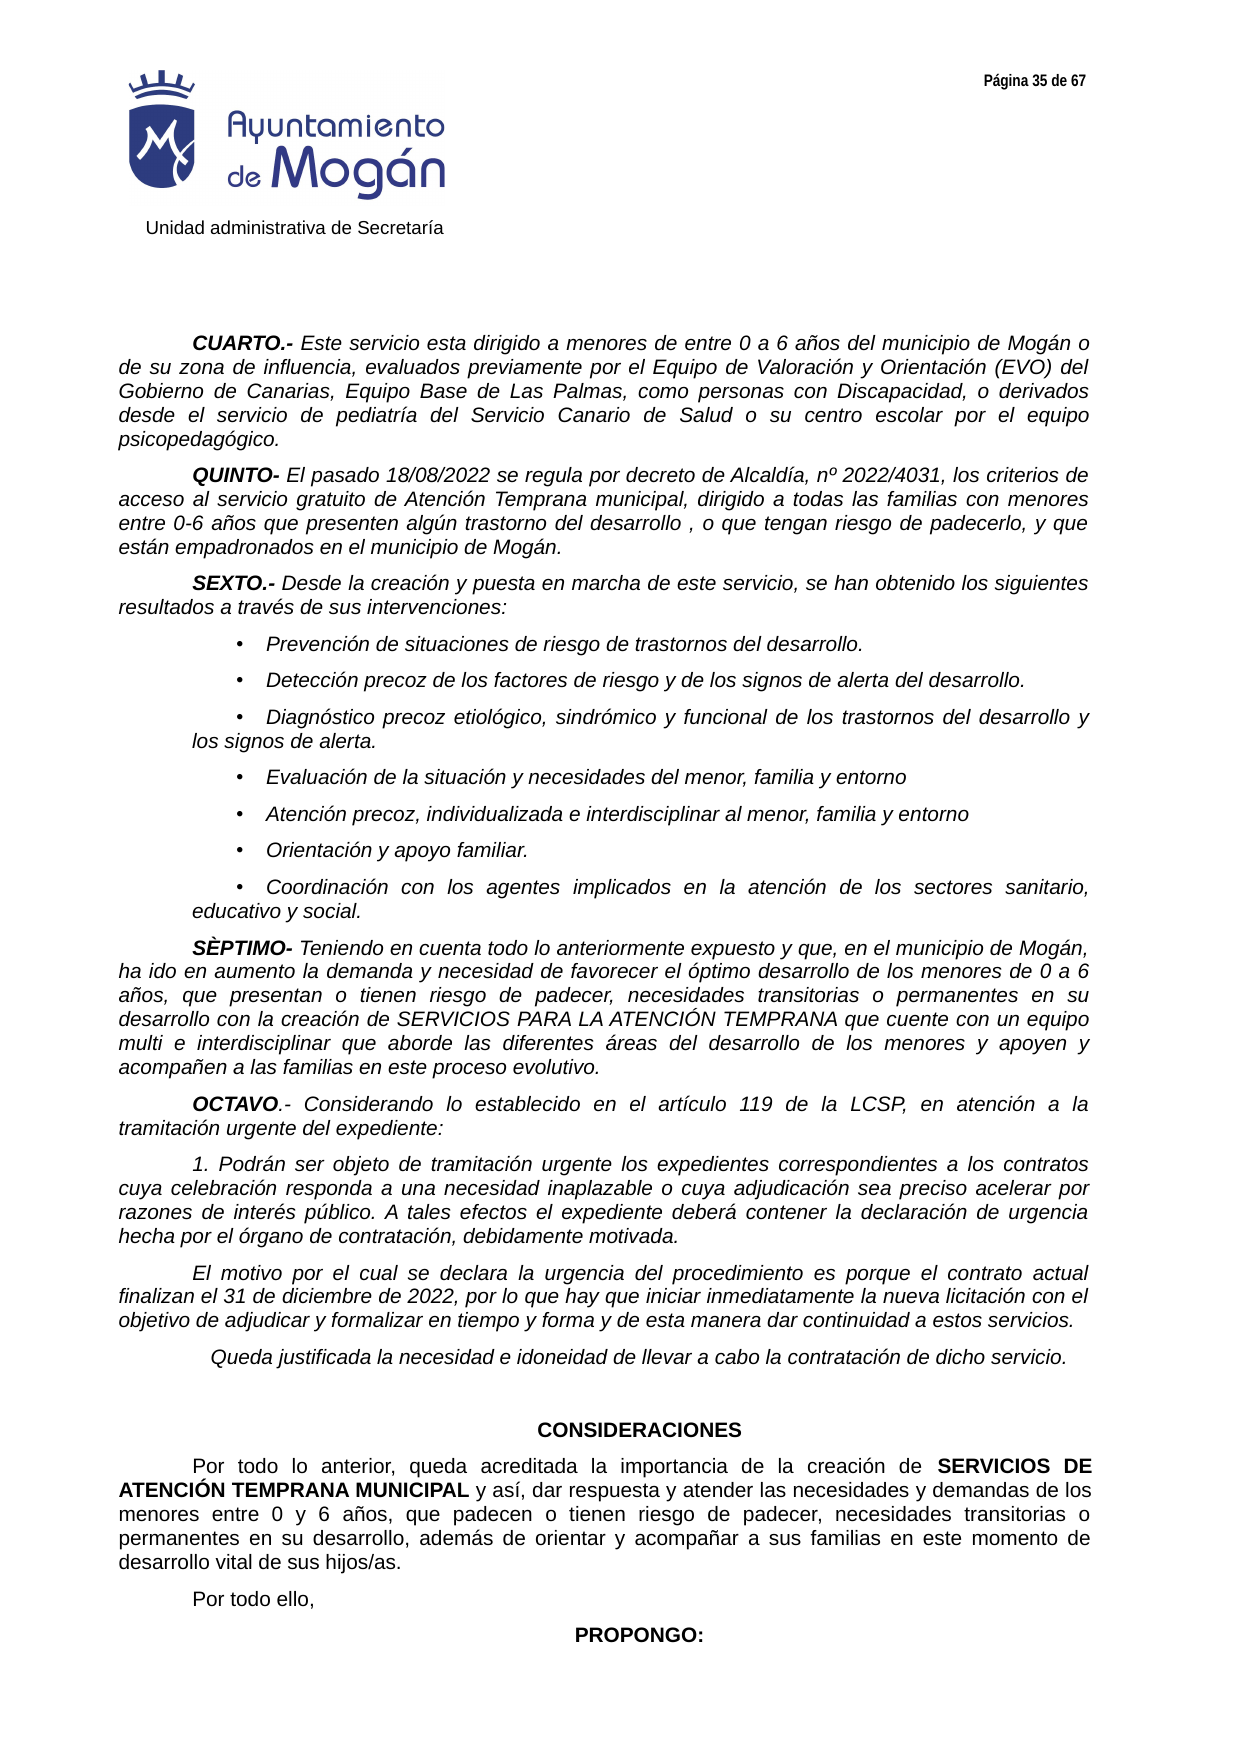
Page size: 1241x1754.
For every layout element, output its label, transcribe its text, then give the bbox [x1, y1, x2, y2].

text PROPONGO: [118, 1623, 1092, 1647]
text Queda justificada la necesidad e idoneidad de llevar a cabo la contratación de dicho servicio. [118, 1345, 1092, 1369]
list Evaluación de la situación y necesidades del menor, familia y entorno [162, 765, 1092, 789]
text QUINTO- El pasado 18/08/2022 se regula por decreto de Alcaldía, nº 2022/4031, los criterios de acceso al servicio gratuito de Atención Temprana municipal, dirigido a todas las familias con menores entre 0-6 años que presenten algún trastorno del desarrollo , o que tengan riesgo de padecerlo, y que están empadronados en el municipio de Mogán. [118, 463, 1092, 559]
text SÈPTIMO- Teniendo en cuenta todo lo anteriormente expuesto y que, en el municipio de Mogán, ha ido en aumento la demanda y necesidad de favorecer el óptimo desarrollo de los menores de 0 a 6 años, que presentan o tienen riesgo de padecer, necesidades transitorias o permanentes en su desarrollo con la creación de SERVICIOS PARA LA ATENCIÓN TEMPRANA que cuente con un equipo multi e interdisciplinar que aborde las diferentes áreas del desarrollo de los menores y apoyen y acompañen a las familias en este proceso evolutivo. [118, 935, 1092, 1079]
picture [128, 70, 445, 206]
text CUARTO.- Este servicio esta dirigido a menores de entre 0 a 6 años del municipio de Mogán o de su zona de influencia, evaluados previamente por el Equipo de Valoración y Orientación (EVO) del Gobierno de Canarias, Equipo Base de Las Palmas, como personas con Discapacidad, o derivados desde el servicio de pediatría del Servicio Canario de Salud o su centro escolar por el equipo psicopedagógico. [118, 331, 1092, 450]
list Atención precoz, individualizada e interdisciplinar al menor, familia y entorno [162, 802, 1092, 826]
list Detección precoz de los factores de riesgo y de los signos de alerta del desarrollo. [162, 668, 1092, 692]
text Por todo ello, [118, 1586, 1092, 1610]
list Orientación y apoyo familiar. [162, 838, 1092, 862]
text 1. Podrán ser objeto de tramitación urgente los expedientes correspondientes a los contratos cuya celebración responda a una necesidad inaplazable o cuya adjudicación sea preciso acelerar por razones de interés público. A tales efectos el expediente deberá contener la declaración de urgencia hecha por el órgano de contratación, debidamente motivada. [118, 1152, 1092, 1248]
text Por todo lo anterior, queda acreditada la importancia de la creación de SERVICIOS DE ATENCIÓN TEMPRANA MUNICIPAL y así, dar respuesta y atender las necesidades y demandas de los menores entre 0 y 6 años, que padecen o tienen riesgo de padecer, necesidades transitorias o permanentes en su desarrollo, además de orientar y acompañar a sus familias en este momento de desarrollo vital de sus hijos/as. [118, 1454, 1092, 1574]
list Prevención de situaciones de riesgo de trastornos del desarrollo. [162, 632, 1092, 656]
list Coordinación con los agentes implicados en la atención de los sectores sanitario, educativo y social. [162, 875, 1092, 923]
text CONSIDERACIONES [118, 1418, 1092, 1442]
text OCTAVO.- Considerando lo establecido en el artículo 119 de la LCSP, en atención a la tramitación urgente del expediente: [118, 1092, 1092, 1139]
text SEXTO.- Desde la creación y puesta en marcha de este servicio, se han obtenido los siguientes resultados a través de sus intervenciones: [118, 571, 1092, 619]
text El motivo por el cual se declara la urgencia del procedimiento es porque el contrato actual finalizan el 31 de diciembre de 2022, por lo que hay que iniciar inmediatamente la nueva licitación con el objetivo de adjudicar y formalizar en tiempo y forma y de esta manera dar continuidad a estos servicios. [118, 1260, 1092, 1332]
list Diagnóstico precoz etiológico, sindrómico y funcional de los trastornos del desarrollo y los signos de alerta. [162, 705, 1092, 753]
